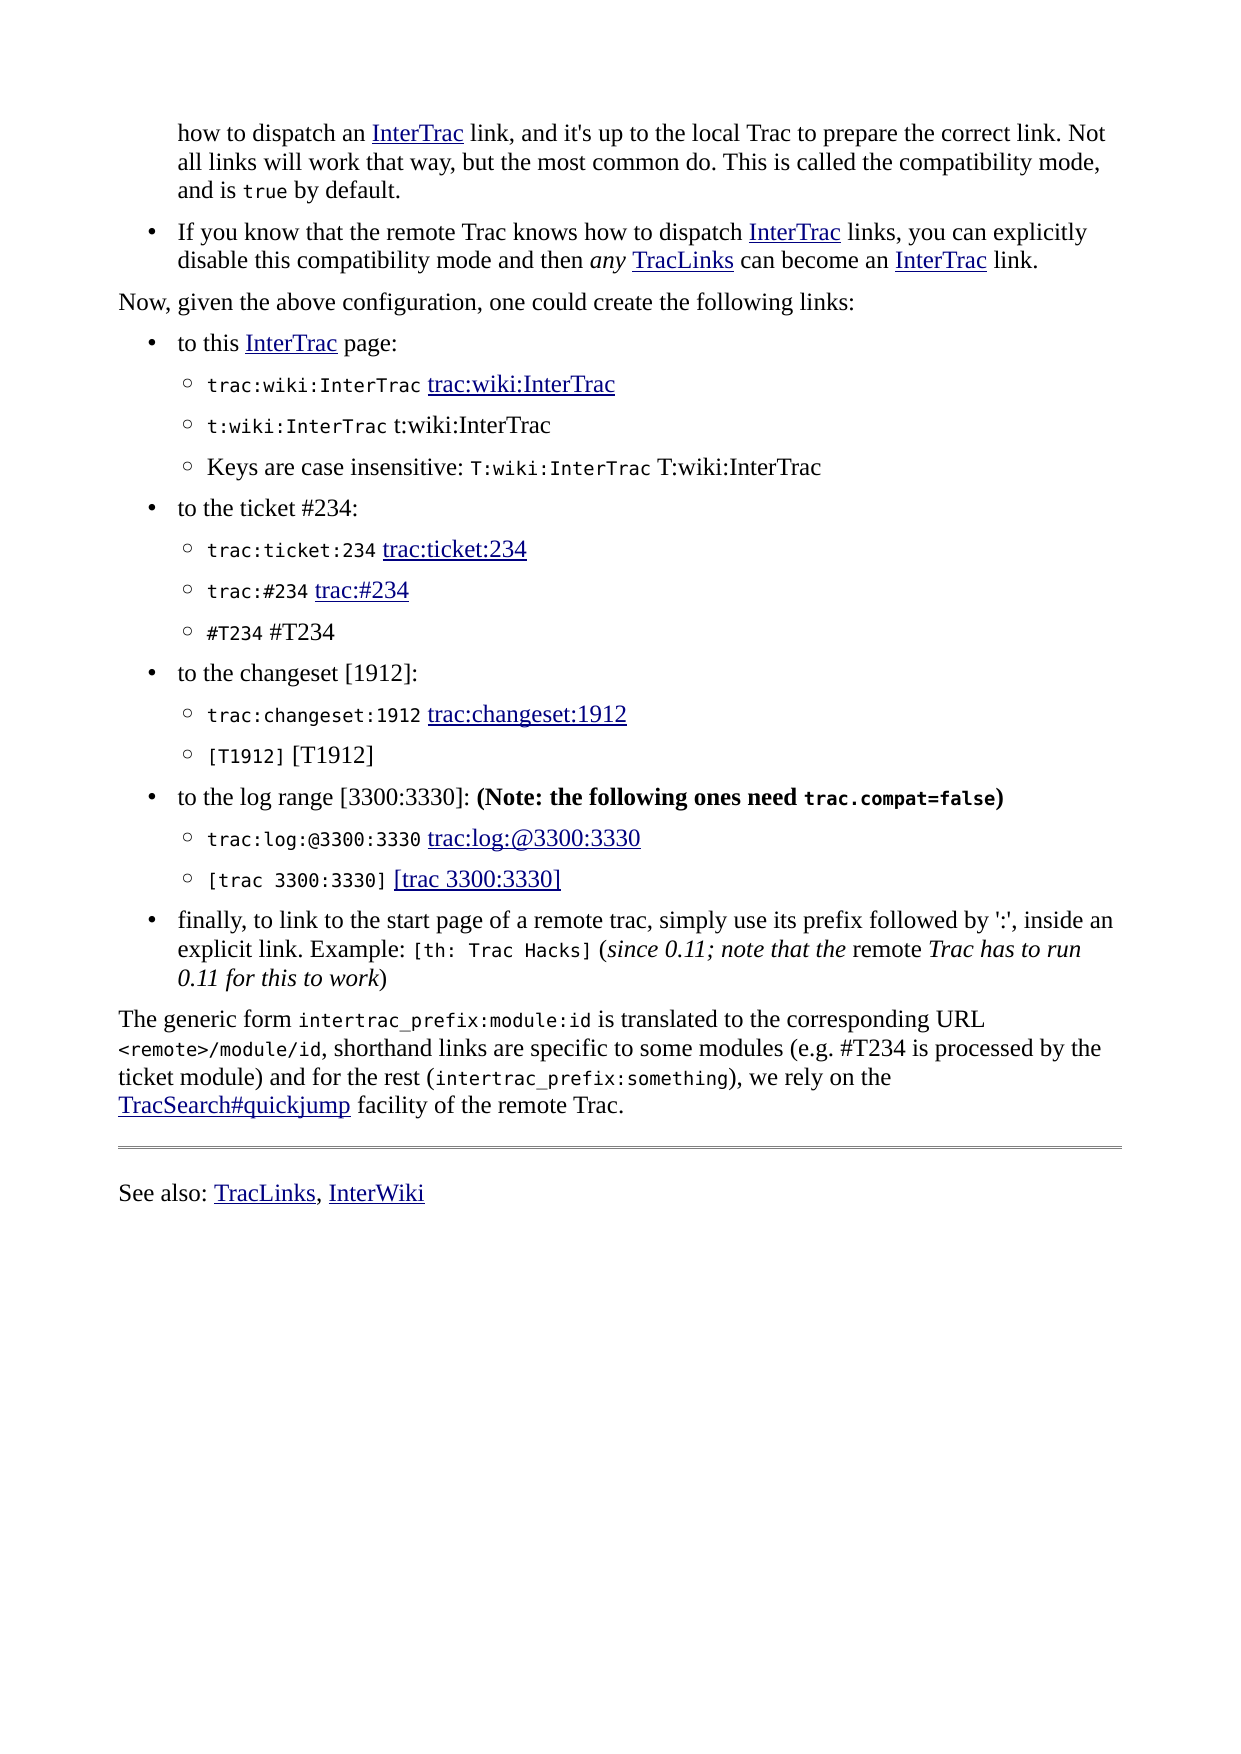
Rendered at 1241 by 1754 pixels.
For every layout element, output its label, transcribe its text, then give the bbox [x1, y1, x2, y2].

list trac:wiki:InterTrac ​trac:wiki:InterTrac [177, 369, 1122, 398]
text See also: TracLinks, InterWiki [118, 1178, 1122, 1207]
list t:wiki:InterTrac t:wiki:InterTrac [177, 411, 1122, 439]
list [T1912] [T1912] [177, 741, 1122, 769]
list trac:changeset:1912 ​trac:changeset:1912 [177, 699, 1122, 728]
list trac:log:@3300:3330 ​trac:log:@3300:3330 [177, 823, 1122, 852]
text The generic form intertrac_prefix:module:id is translated to the corresponding URL <remote>/module/id, shorthand links are specific to some modules (e.g. #T234 is processed by the ticket module) and for the rest (intertrac_prefix:something), we rely on the TracSearch#quickjump facility of the remote Trac. [118, 1004, 1122, 1119]
list finally, to link to the start page of a remote trac, simply use its prefix followed by ':', inside an explicit link. Example: [th: Trac Hacks] (since 0.11; note that the remote Trac has to run 0.11 for this to work) [148, 906, 1122, 992]
list to the ticket #234: [148, 493, 1122, 522]
list trac:ticket:234 ​trac:ticket:234 [177, 534, 1122, 563]
list Keys are case insensitive: T:wiki:InterTrac T:wiki:InterTrac [177, 452, 1122, 481]
list how to dispatch an InterTrac link, and it's up to the local Trac to prepare the correct link. Not all links will work that way, but the most common do. This is called the compatibility mode, and is true by default. [148, 118, 1122, 204]
list #T234 #T234 [177, 617, 1122, 646]
list [trac 3300:3330] ​[trac 3300:3330] [177, 864, 1122, 893]
list to this InterTrac page: [148, 328, 1122, 357]
text Now, given the above configuration, one could create the following links: [118, 287, 1122, 316]
list trac:#234 ​trac:#234 [177, 576, 1122, 604]
list to the log range [3300:3330]: (Note: the following ones need trac.compat=false) [148, 782, 1122, 811]
list If you know that the remote Trac knows how to dispatch InterTrac links, you can explicitly disable this compatibility mode and then any TracLinks can become an InterTrac link. [148, 217, 1122, 274]
list to the changeset [1912]: [148, 658, 1122, 687]
